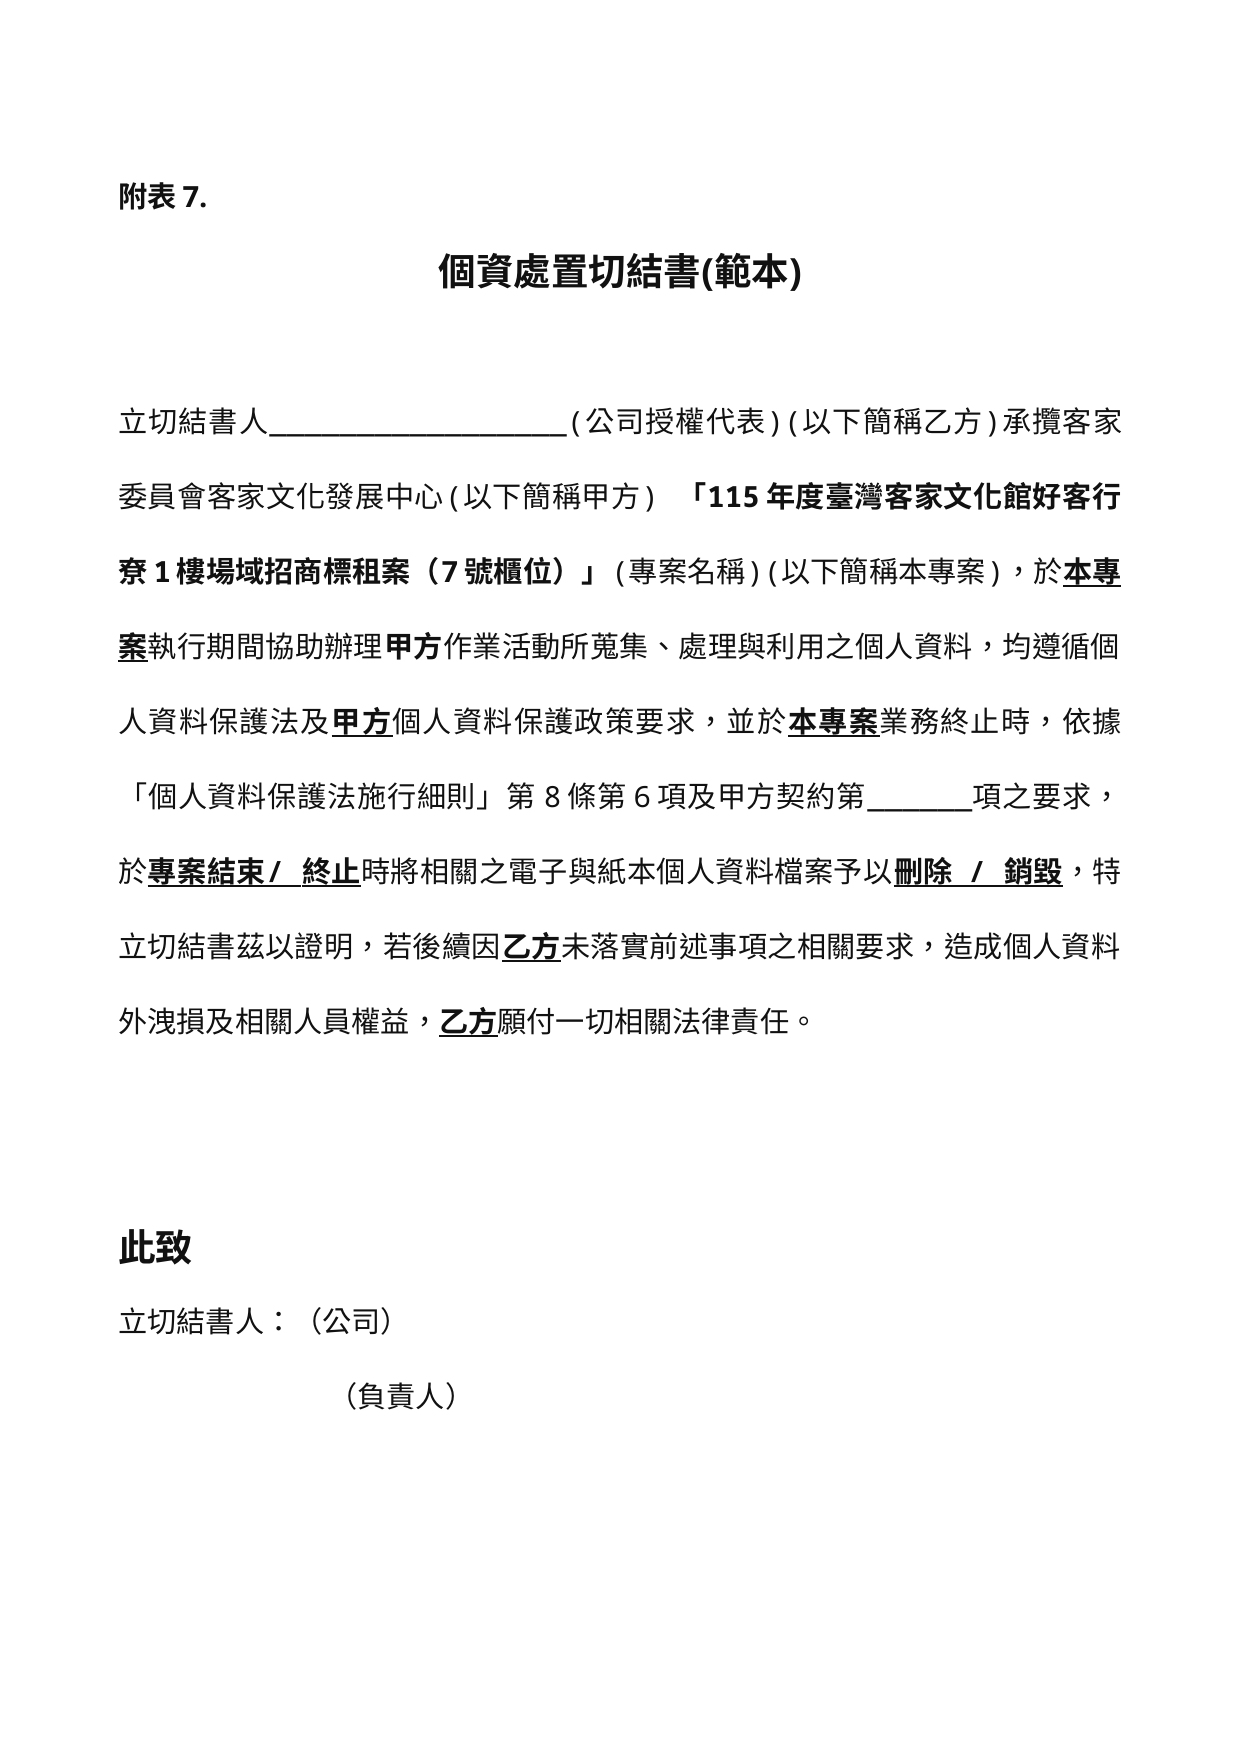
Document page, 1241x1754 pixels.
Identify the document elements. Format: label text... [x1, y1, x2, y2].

text 立切結書人_________________(公司授權代表)(以下簡稱乙方)承攬客家委員會客家文化發展中心(以下簡稱甲方) 「115年度臺灣客家文化館好客行尞1樓場域招商標租案（7號櫃位）」(專案名稱)(以下簡稱本專案)，於本專案執行期間協助辦理甲方作業活動所蒐集、處理與利用之個人資料，均遵循個人資料保護法及甲方個人資料保護政策要求，並於本專案業務終止時，依據「個人資料保護法施行細則」第8條第6項及甲方契約第______項之要求，於專案結束/ 終止時將相關之電子與紙本個人資料檔案予以刪除 / 銷毀，特立切結書茲以證明，若後續因乙方未落實前述事項之相關要求，造成個人資料外洩損及相關人員權益，乙方願付一切相關法律責任。 [118, 382, 1122, 1057]
text 此致 [118, 1207, 1122, 1282]
text 立切結書人：（公司） [118, 1282, 1122, 1357]
text 個資處置切結書(範本) [118, 232, 1122, 307]
text 附表7. [118, 157, 1122, 232]
text （負責人） [118, 1357, 1122, 1432]
